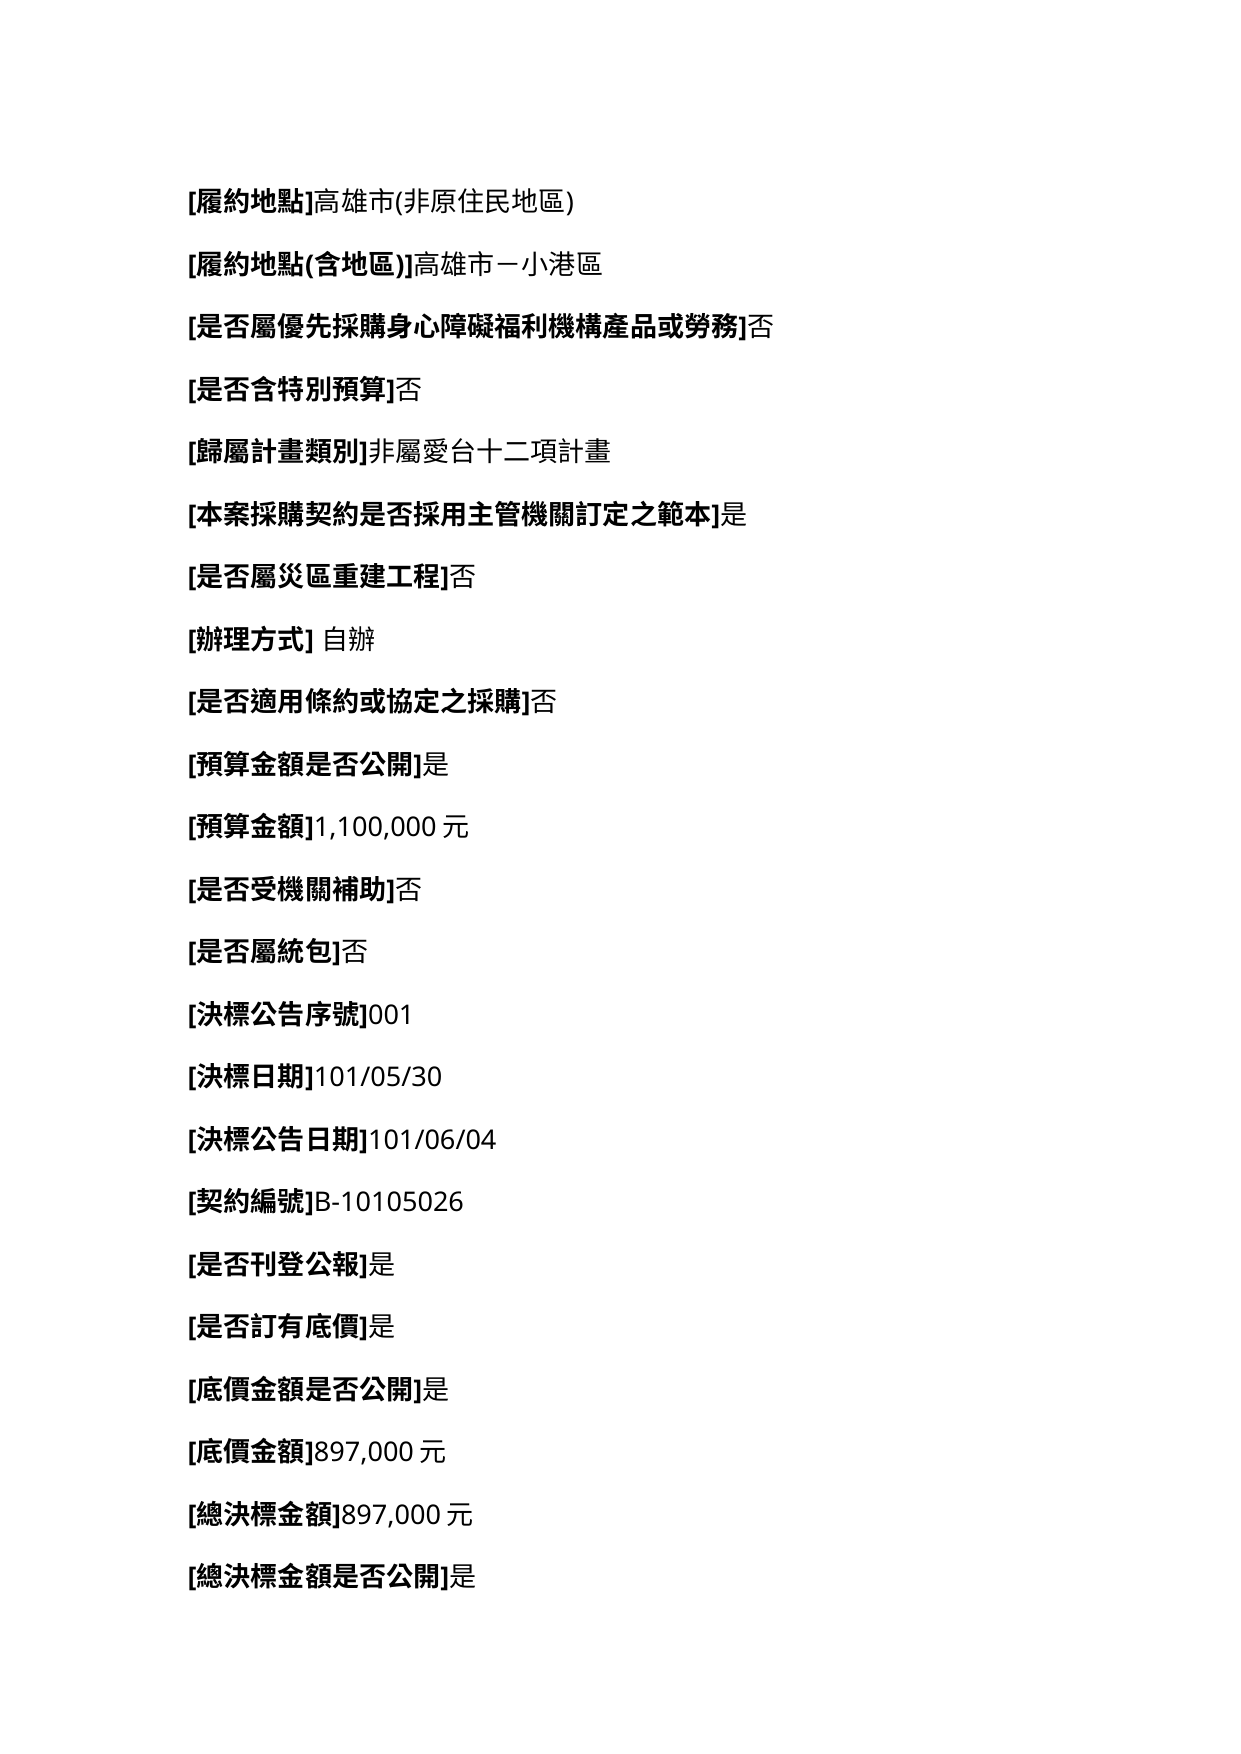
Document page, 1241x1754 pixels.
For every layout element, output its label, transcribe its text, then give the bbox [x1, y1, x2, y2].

text [履約地點]高雄市(非原住民地區) [履約地點(含地區)]高雄市－小港區 [是否屬優先採購身心障礙福利機構產品或勞務]否 [是否含特別預算]否 [歸屬計畫類別]非屬愛台十二項計畫 [本案採購契約是否採用主管機關訂定之範本]是 [是否屬災區重建工程]否 [辦理方式] 自辦 [是否適用條約或協定之採購]否 [預算金額是否公開]是 [預算金額]1,100,000元 [是否受機關補助]否 [是否屬統包]否 [決標公告序號]001 [決標日期]101/05/30 [決標公告日期]101/06/04 [契約編號]B-10105026 [是否刊登公報]是 [是否訂有底價]是 [底價金額是否公開]是 [底價金額]897,000元 [總決標金額]897,000元 [總決標金額是否公開]是 [187, 158, 1053, 1596]
